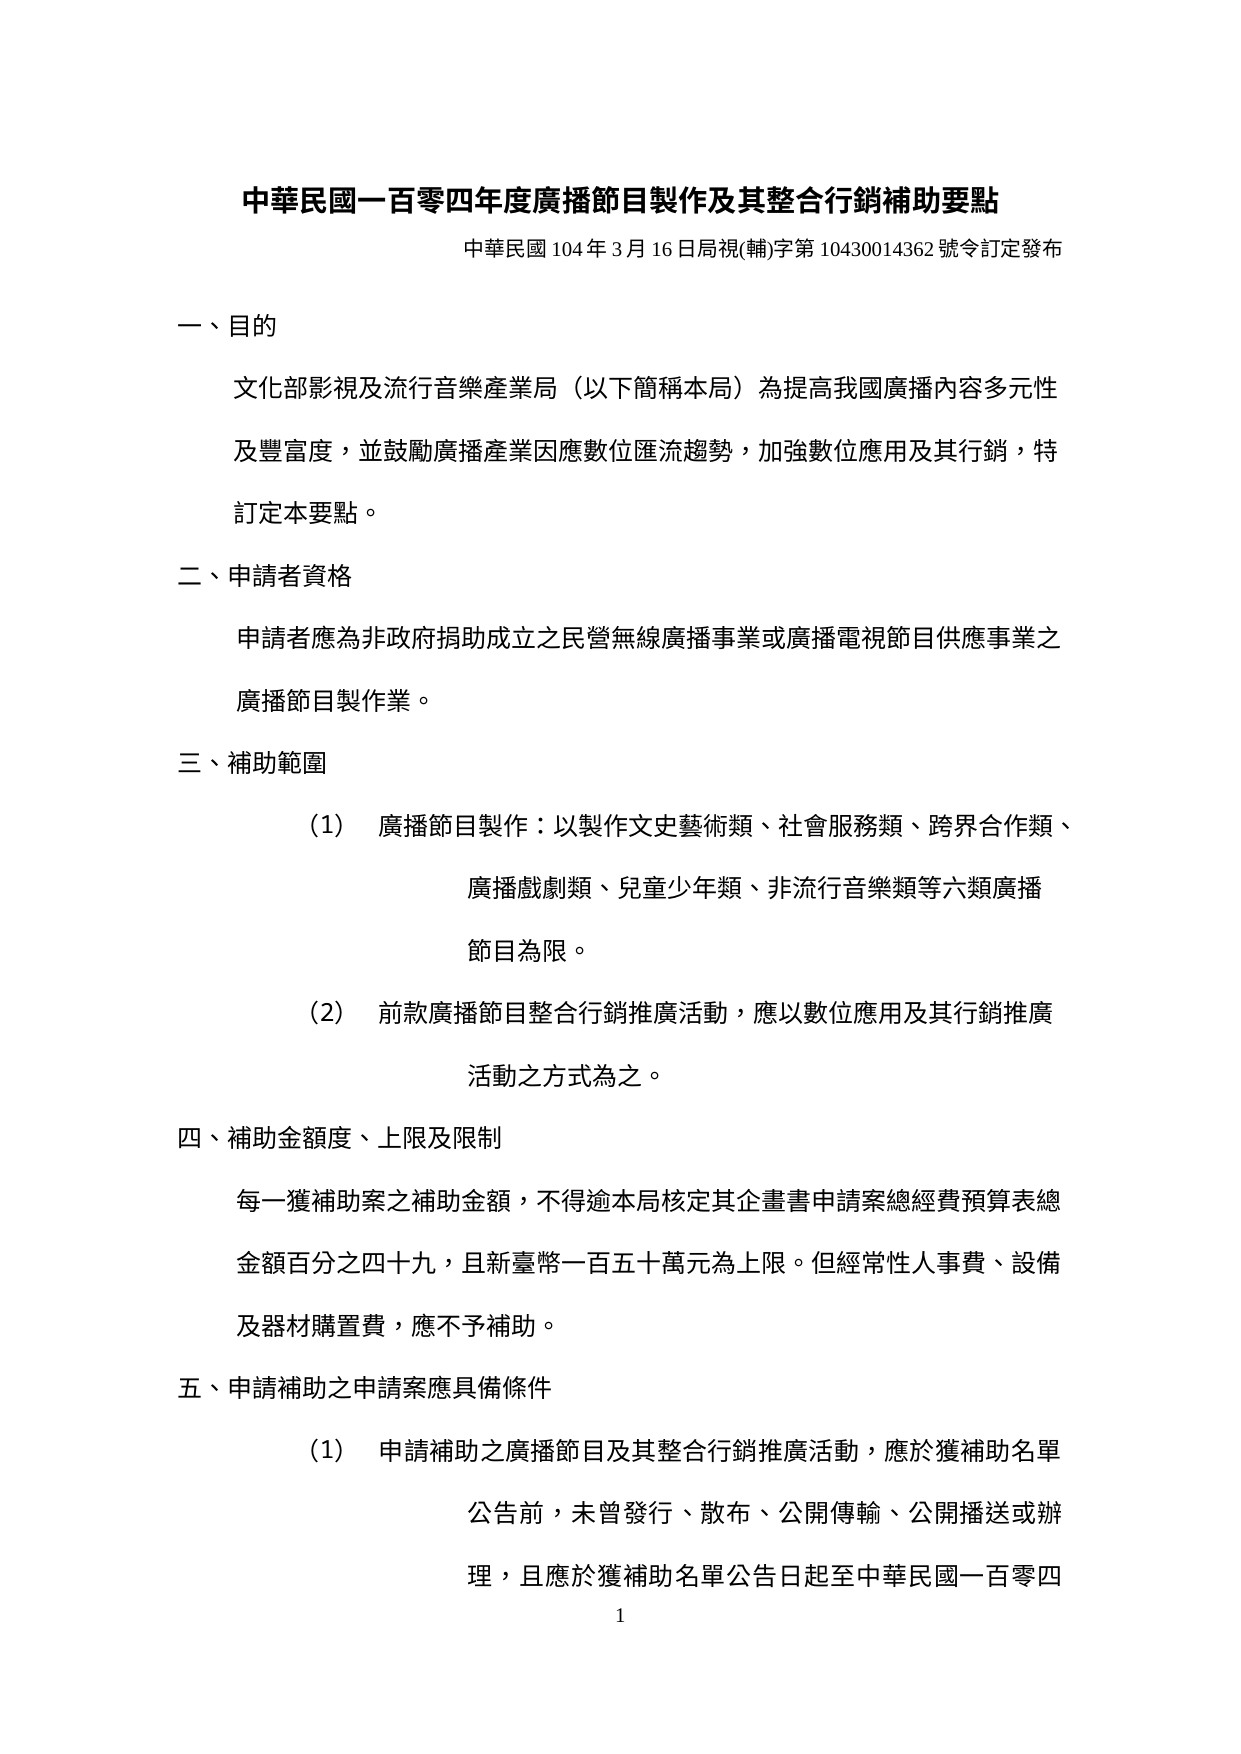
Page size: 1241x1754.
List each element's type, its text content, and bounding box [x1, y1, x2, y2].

list 前款廣播節目整合行銷推廣活動，應以數位應用及其行銷推廣活動之方式為之。 [294, 970, 1063, 1095]
text 中華民國104年3月16日局視(輔)字第10430014362號令訂定發布 [177, 220, 1063, 266]
text 中華民國一百零四年度廣播節目製作及其整合行銷補助要點 [177, 157, 1063, 220]
text 三、補助範圍 [177, 720, 1063, 782]
list 申請補助之廣播節目及其整合行銷推廣活動，應於獲補助名單公告前，未曾發行、散布、公開傳輸、公開播送或辦理，且應於獲補助名單公告日起至中華民國一百零四 [294, 1407, 1063, 1595]
text 二、申請者資格 [177, 532, 1063, 595]
list 廣播節目製作：以製作文史藝術類、社會服務類、跨界合作類、廣播戲劇類、兒童少年類、非流行音樂類等六類廣播節目為限。 [294, 782, 1063, 970]
text 每一獲補助案之補助金額，不得逾本局核定其企畫書申請案總經費預算表總金額百分之四十九，且新臺幣一百五十萬元為上限。但經常性人事費、設備及器材購置費，應不予補助。 [236, 1157, 1063, 1345]
text 四、補助金額度、上限及限制 [177, 1095, 1063, 1157]
text 一、目的 [177, 282, 1063, 345]
text 文化部影視及流行音樂產業局（以下簡稱本局）為提高我國廣播內容多元性及豐富度，並鼓勵廣播產業因應數位匯流趨勢，加強數位應用及其行銷，特訂定本要點。 [233, 345, 1063, 532]
text 五、申請補助之申請案應具備條件 [177, 1345, 1063, 1407]
text 申請者應為非政府捐助成立之民營無線廣播事業或廣播電視節目供應事業之廣播節目製作業。 [236, 595, 1063, 720]
